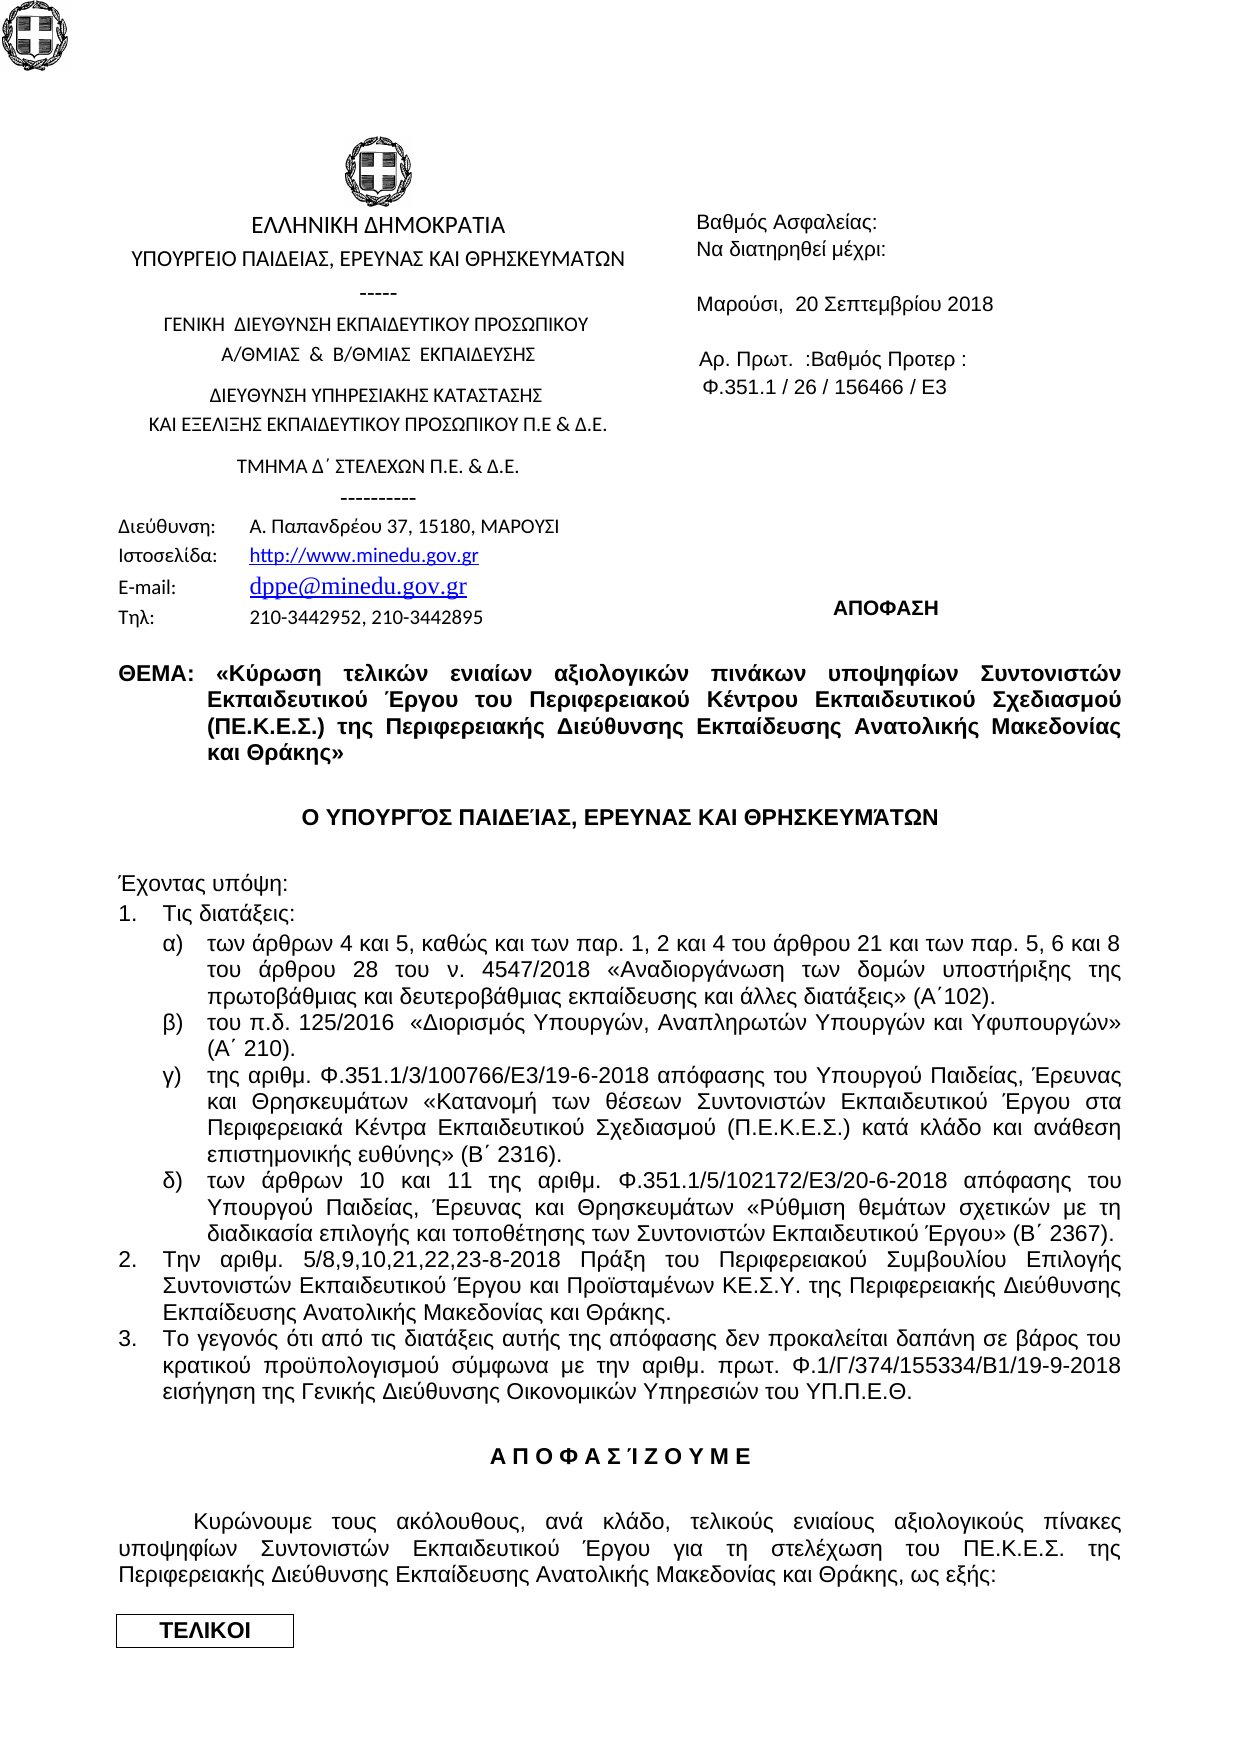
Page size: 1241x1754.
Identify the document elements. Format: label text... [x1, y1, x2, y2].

picture [343, 135, 414, 208]
list β) του π.δ. 125/2016 «Διορισμός Υπουργών, Αναπληρωτών Υπουργών και Υφυπουργών» (Α΄ 210). [162, 1009, 1122, 1062]
list α) των άρθρων 4 και 5, καθώς και των παρ. 1, 2 και 4 του άρθρου 21 και των παρ. 5, 6 και 8 του άρθρου 28 του ν. 4547/2018 «Αναδιοργάνωση των δομών υποστήριξης της πρωτοβάθμιας και δευτεροβάθμιας εκπαίδευσης και άλλες διατάξεις» (Α΄102). [162, 930, 1122, 1009]
table_cell Βαθμός Ασφαλείας: Να διατηρηθεί μέχρι: Μαρούσι, 20 Σεπτεμβρίου 2018 Αρ. Πρωτ. :Βαθμός Προτερ : Φ.351.1 / 26 / 156466 / Ε3 [650, 210, 1122, 513]
table_header ΤΕΛΙΚΟΙ [117, 1615, 293, 1647]
table_header [650, 136, 876, 209]
text Έχοντας υπόψη: [118, 869, 1122, 896]
text Ο Υπουργός Παιδείας, ΕΡΕΥΝΑΣ και Θρησκευμάτων [118, 804, 1122, 831]
table_cell ΑΠΟΦΑΣΗ [650, 513, 1122, 630]
table_cell ΕΛΛΗΝΙΚΗ ΔΗΜΟΚΡΑΤΙΑ ΥΠΟΥΡΓΕΙΟ ΠΑΙΔΕΙΑΣ, ΕΡΕΥΝΑΣ KAI ΘΡΗΣΚΕΥΜΑΤΩΝ ----- ΓΕΝΙΚΗ ΔΙΕΥΘΥΝΣΗ ΕΚΠΑΙΔΕΥΤΙΚΟΥ ΠΡΟΣΩΠΙΚΟΥ Α/ΘΜΙΑΣ & Β/ΘΜΙΑΣ ΕΚΠΑΙΔΕΥΣΗΣ ΔΙΕΥΘΥΝΣΗ ΥΠΗΡΕΣΙΑΚΗΣ ΚΑΤΑΣΤΑΣΗΣ ΚΑΙ ΕΞΕΛΙΞΗΣ ΕΚΠΑΙΔΕΥΤΙΚΟΥ ΠΡΟΣΩΠΙΚΟΥ Π.Ε & Δ.Ε. ΤΜΗΜΑ Δ΄ ΣΤΕΛΕΧΩΝ Π.Ε. & Δ.Ε. ---------- [107, 210, 649, 513]
text 2. Την αριθμ. 5/8,9,10,21,22,23-8-2018 Πράξη του Περιφερειακού Συμβουλίου Επιλογής Συντονιστών Εκπαιδευτικού Έργου και Προϊσταμένων ΚΕ.Σ.Υ. της Περιφερειακής Διεύθυνσης Εκπαίδευσης Ανατολικής Μακεδονίας και Θράκης. [118, 1246, 1122, 1325]
table_header [876, 136, 1122, 209]
text Κυρώνουμε τους ακόλουθους, ανά κλάδο, τελικούς ενιαίους αξιολογικούς πίνακες υποψηφίων Συντονιστών Εκπαιδευτικού Έργου για τη στελέχωση του ΠΕ.Κ.Ε.Σ. της Περιφερειακής Διεύθυνσης Εκπαίδευσης Ανατολικής Μακεδονίας και Θράκης, ως εξής: [118, 1508, 1122, 1587]
text 3. Το γεγονός ότι από τις διατάξεις αυτής της απόφασης δεν προκαλείται δαπάνη σε βάρος του κρατικού προϋπολογισμού σύμφωνα με την αριθμ. πρωτ. Φ.1/Γ/374/155334/Β1/19-9-2018 εισήγηση της Γενικής Διεύθυνσης Οικονομικών Υπηρεσιών του ΥΠ.Π.Ε.Θ. [118, 1325, 1122, 1404]
picture [0, 0, 70, 72]
text ΘΕΜΑ: «Κύρωση τελικών ενιαίων αξιολογικών πινάκων υποψηφίων Συντονιστών Εκπαιδευτικού Έργου του Περιφερειακού Κέντρου Εκπαιδευτικού Σχεδιασμού (ΠΕ.Κ.Ε.Σ.) της Περιφερειακής Διεύθυνσης Εκπαίδευσης Ανατολικής Μακεδονίας και Θράκης» [118, 660, 1122, 765]
text δ) των άρθρων 10 και 11 της αριθμ. Φ.351.1/5/102172/Ε3/20-6-2018 απόφασης του Υπουργού Παιδείας, Έρευνας και Θρησκευμάτων «Ρύθμιση θεμάτων σχετικών με τη διαδικασία επιλογής και τοποθέτησης των Συντονιστών Εκπαιδευτικού Έργου» (Β΄ 2367). [162, 1167, 1122, 1246]
text γ) της αριθμ. Φ.351.1/3/100766/Ε3/19-6-2018 απόφασης του Υπουργού Παιδείας, Έρευνας και Θρησκευμάτων «Κατανομή των θέσεων Συντονιστών Εκπαιδευτικού Έργου στα Περιφερειακά Κέντρα Εκπαιδευτικού Σχεδιασμού (Π.Ε.Κ.Ε.Σ.) κατά κλάδο και ανάθεση επιστημονικής ευθύνης» (Β΄ 2316). [162, 1062, 1122, 1167]
text 1. Τις διατάξεις: [118, 900, 1122, 926]
table_header [107, 136, 649, 209]
text αποφασίζουμε [118, 1443, 1122, 1469]
table_cell Διεύθυνση: Α. Παπανδρέου 37, 15180, ΜΑΡΟΥΣΙ Ιστοσελίδα: http://www.minedu.gov.gr E-mail: dppe@minedu.gov.gr Τηλ: 210-3442952, 210-3442895 [107, 513, 649, 630]
